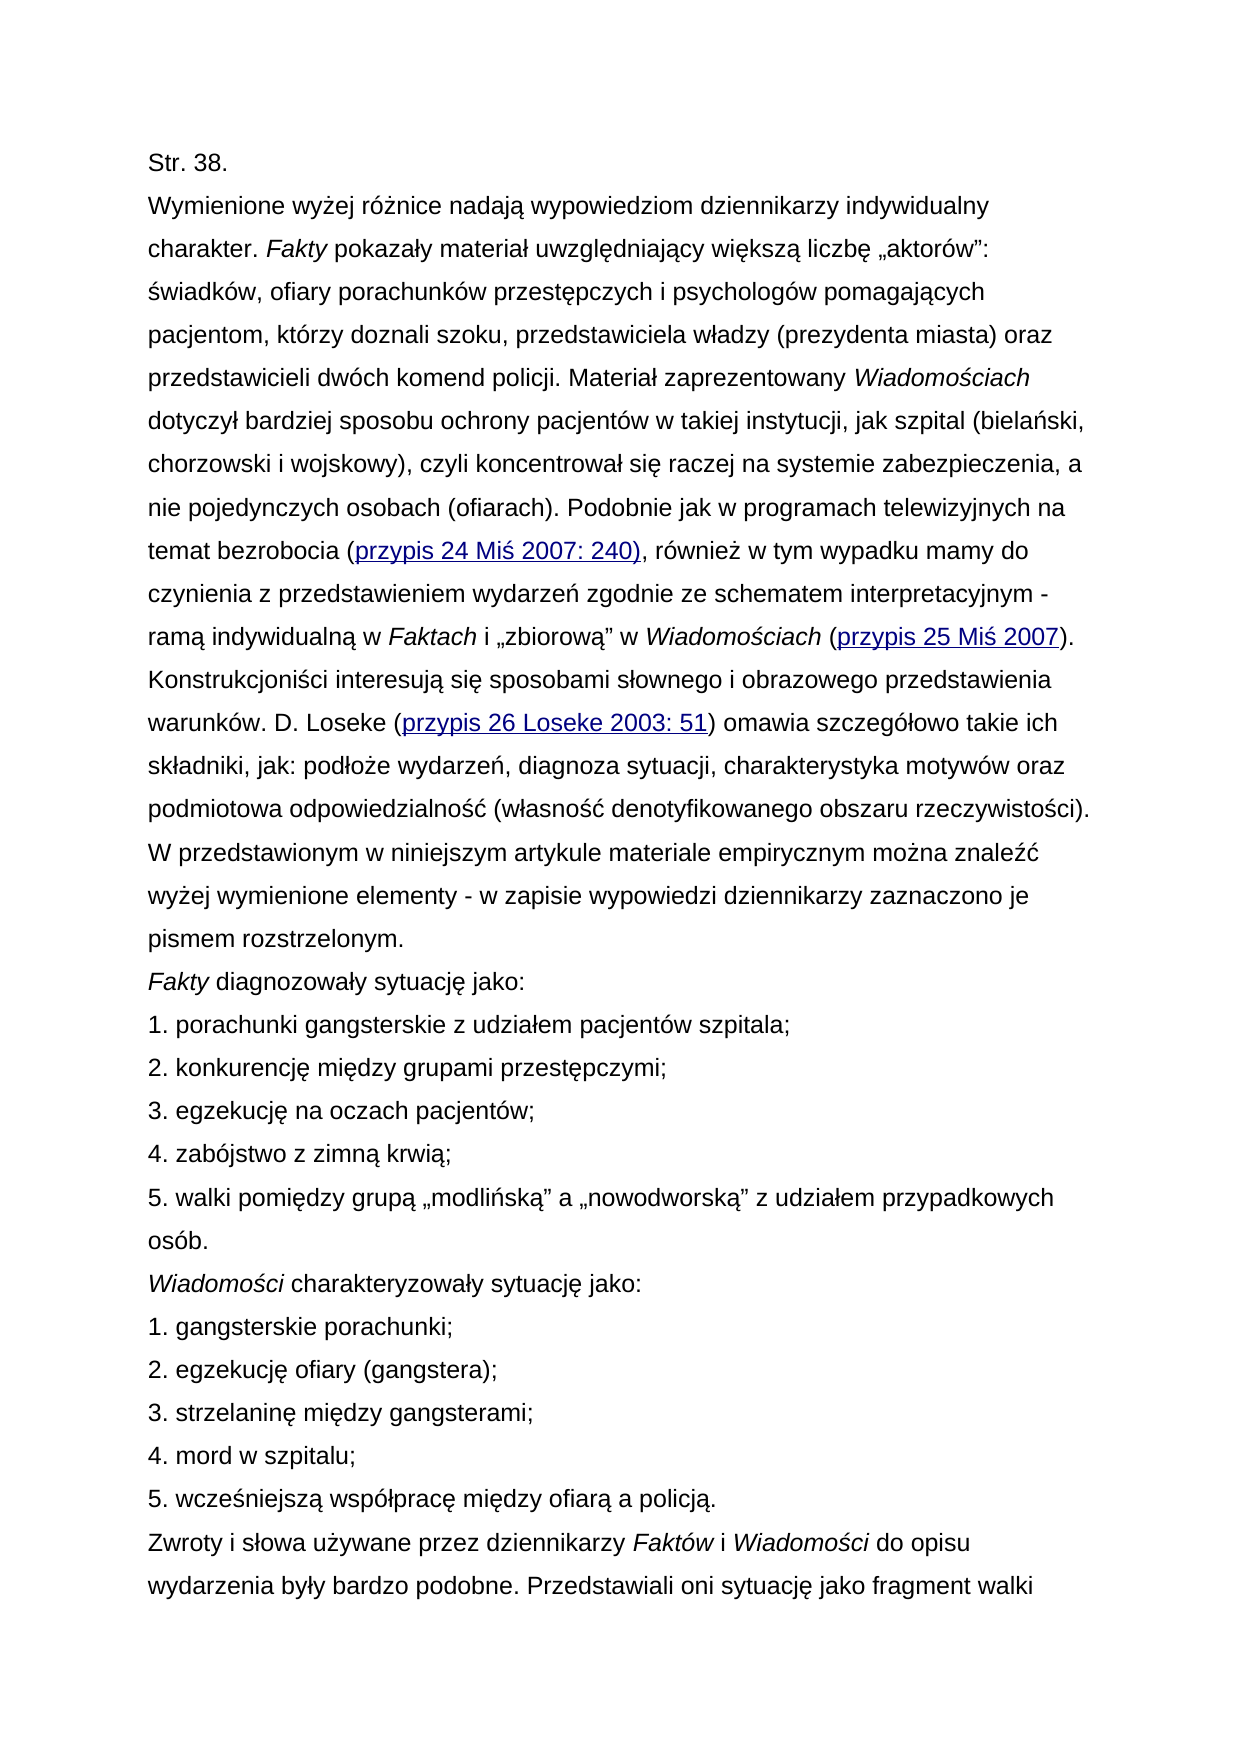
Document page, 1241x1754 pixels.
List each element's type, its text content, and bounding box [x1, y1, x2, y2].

text 2. egzekucję ofiary (gangstera); [148, 1355, 1093, 1384]
text Str. 38. [148, 148, 1093, 176]
text 3. strzelaninę między gangsterami; [148, 1398, 1093, 1427]
text Konstrukcjoniści interesują się sposobami słownego i obrazowego przedstawienia warunków. D. Loseke (przypis 26 Loseke 2003: 51) omawia szczegółowo takie ich składniki, jak: podłoże wydarzeń, diagnoza sytuacji, charakterystyka motywów oraz podmiotowa odpowiedzialność (własność denotyfikowanego obszaru rzeczywistości). W przedstawionym w niniejszym artykule materiale empirycznym można znaleźć wyżej wymienione elementy - w zapisie wypowiedzi dziennikarzy zaznaczono je pismem rozstrzelonym. [148, 665, 1093, 953]
text 3. egzekucję na oczach pacjentów; [148, 1096, 1093, 1125]
text 2. konkurencję między grupami przestępczymi; [148, 1053, 1093, 1082]
text Wiadomości charakteryzowały sytuację jako: [148, 1269, 1093, 1298]
text Zwroty i słowa używane przez dziennikarzy Faktów i Wiadomości do opisu wydarzenia były bardzo podobne. Przedstawiali oni sytuację jako fragment walki [148, 1528, 1093, 1599]
text 4. mord w szpitalu; [148, 1441, 1093, 1470]
text 5. wcześniejszą współpracę między ofiarą a policją. [148, 1484, 1093, 1513]
text 1. porachunki gangsterskie z udziałem pacjentów szpitala; [148, 1010, 1093, 1039]
text Wymienione wyżej różnice nadają wypowiedziom dziennikarzy indywidualny charakter. Fakty pokazały materiał uwzględniający większą liczbę „aktorów”: świadków, ofiary porachunków przestępczych i psychologów pomagających pacjentom, którzy doznali szoku, przedstawiciela władzy (prezydenta miasta) oraz przedstawicieli dwóch komend policji. Materiał zaprezentowany Wiadomościach dotyczył bardziej sposobu ochrony pacjentów w takiej instytucji, jak szpital (bielański, chorzowski i wojskowy), czyli koncentrował się raczej na systemie zabezpieczenia, a nie pojedynczych osobach (ofiarach). Podobnie jak w programach telewizyjnych na temat bezrobocia (przypis 24 Miś 2007: 240), również w tym wypadku mamy do czynienia z przedstawieniem wydarzeń zgodnie ze schematem interpretacyjnym - ramą indywidualną w Faktach i „zbiorową” w Wiadomościach (przypis 25 Miś 2007). [148, 191, 1093, 651]
text Fakty diagnozowały sytuację jako: [148, 967, 1093, 996]
text 1. gangsterskie porachunki; [148, 1312, 1093, 1341]
text 5. walki pomiędzy grupą „modlińską” a „nowodworską” z udziałem przypadkowych osób. [148, 1183, 1093, 1254]
text 4. zabójstwo z zimną krwią; [148, 1139, 1093, 1168]
